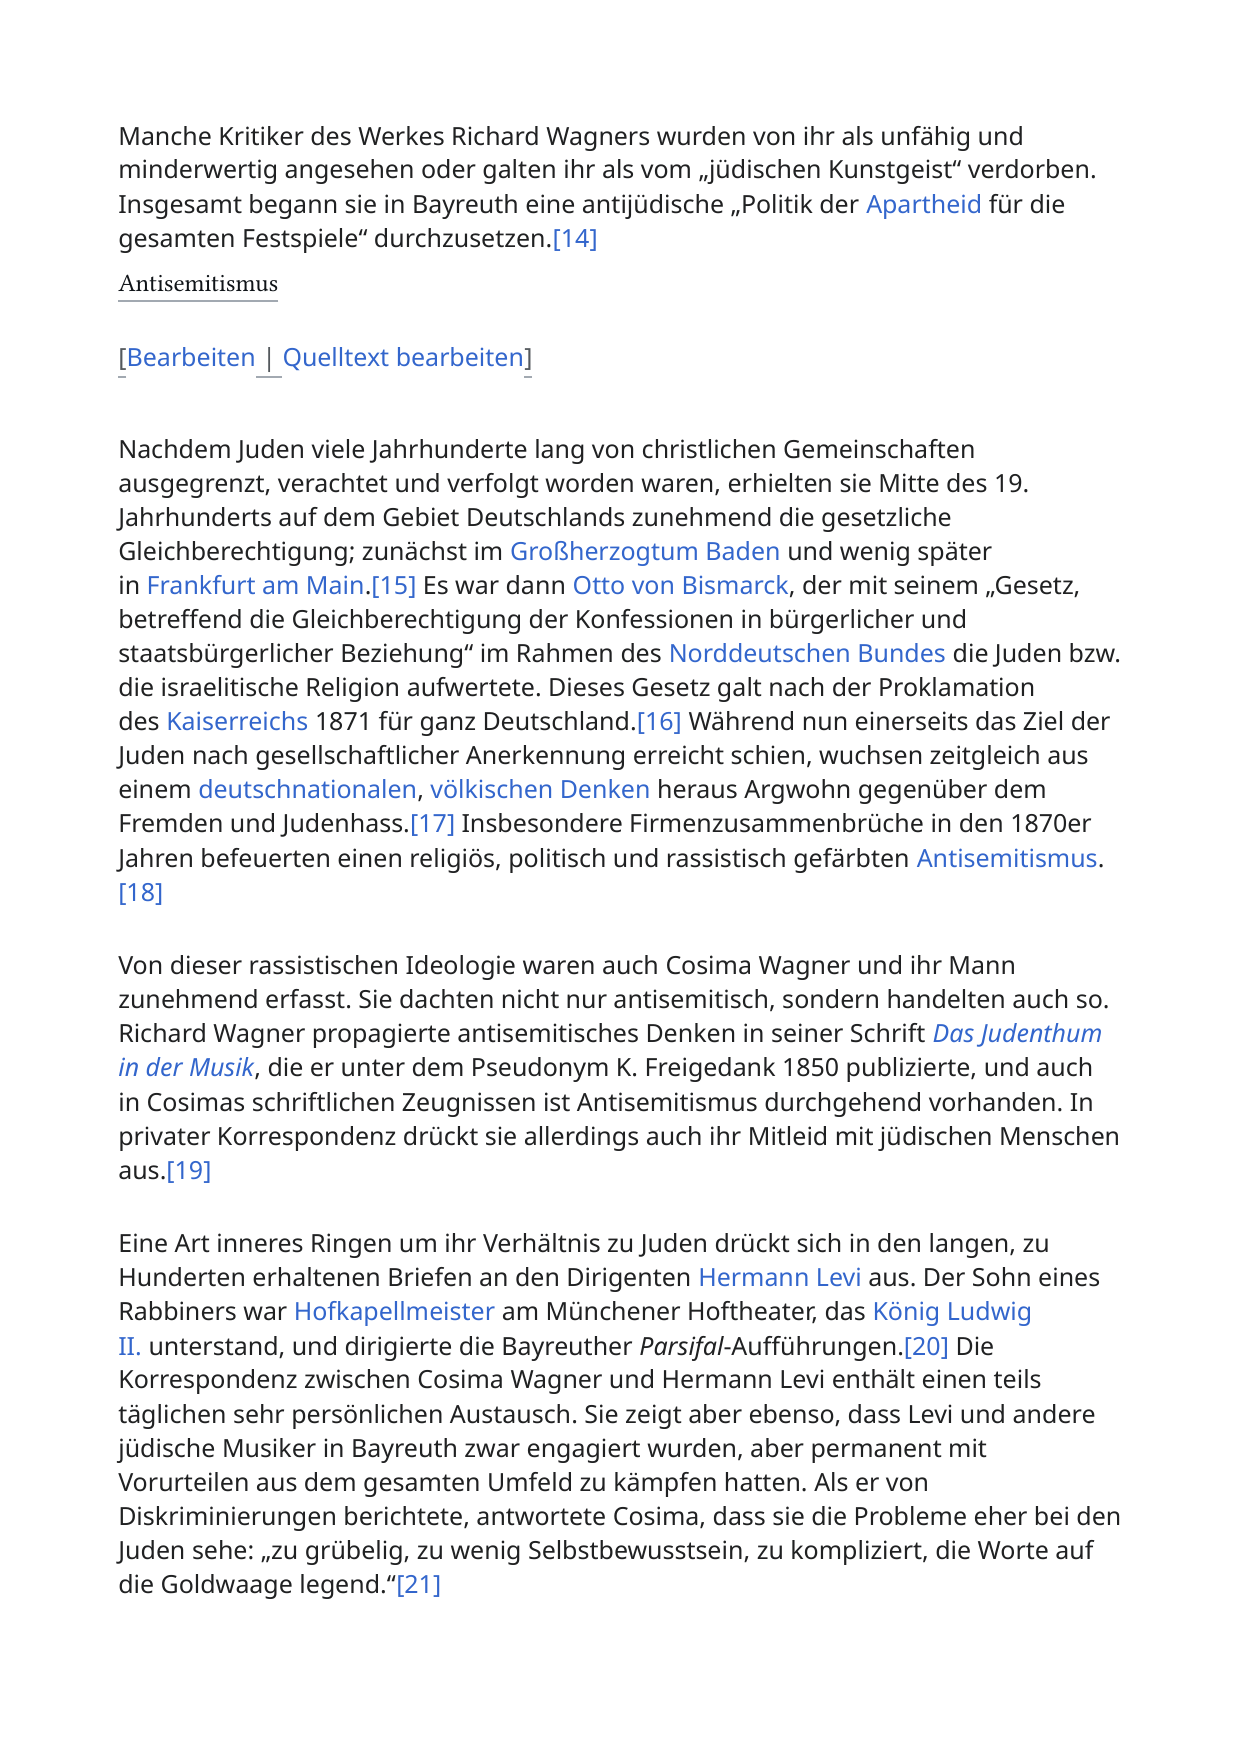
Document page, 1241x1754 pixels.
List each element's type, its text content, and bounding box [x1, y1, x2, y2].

subtitle Antisemitismus [118, 269, 1122, 302]
text [Bearbeiten | Quelltext bearbeiten] [118, 339, 1122, 378]
text Manche Kritiker des Werkes Richard Wagners wurden von ihr als unfähig und minderwertig angesehen oder galten ihr als vom „jüdischen Kunstgeist“ verdorben. Insgesamt begann sie in Bayreuth eine antijüdische „Politik der Apartheid für die gesamten Festspiele“ durchzusetzen.[14] [118, 118, 1122, 254]
text Von dieser rassistischen Ideologie waren auch Cosima Wagner und ihr Mann zunehmend erfasst. Sie dachten nicht nur antisemitisch, sondern handelten auch so. Richard Wagner propagierte antisemitisches Denken in seiner Schrift Das Judenthum in der Musik, die er unter dem Pseudonym K. Freigedank 1850 publizierte, und auch in Cosimas schriftlichen Zeugnissen ist Antisemitismus durchgehend vorhanden. In privater Korrespondenz drückt sie allerdings auch ihr Mitleid mit jüdischen Menschen aus.[19] [118, 948, 1122, 1186]
text Nachdem Juden viele Jahrhunderte lang von christlichen Gemeinschaften ausgegrenzt, verachtet und verfolgt worden waren, erhielten sie Mitte des 19. Jahrhunderts auf dem Gebiet Deutschlands zunehmend die gesetzliche Gleichberechtigung; zunächst im Großherzogtum Baden und wenig später in Frankfurt am Main.[15] Es war dann Otto von Bismarck, der mit seinem „Gesetz, betreffend die Gleichberechtigung der Konfessionen in bürgerlicher und staatsbürgerlicher Beziehung“ im Rahmen des Norddeutschen Bundes die Juden bzw. die israelitische Religion aufwertete. Dieses Gesetz galt nach der Proklamation des Kaiserreichs 1871 für ganz Deutschland.[16] Während nun einerseits das Ziel der Juden nach gesellschaftlicher Anerkennung erreicht schien, wuchsen zeitgleich aus einem deutschnationalen, völkischen Denken heraus Argwohn gegenüber dem Fremden und Judenhass.[17] Insbesondere Firmenzusammenbrüche in den 1870er Jahren befeuerten einen religiös, politisch und rassistisch gefärbten Antisemitismus.[18] [118, 431, 1122, 908]
text Eine Art inneres Ringen um ihr Verhältnis zu Juden drückt sich in den langen, zu Hunderten erhaltenen Briefen an den Dirigenten Hermann Levi aus. Der Sohn eines Rabbiners war Hofkapellmeister am Münchener Hoftheater, das König Ludwig II. unterstand, und dirigierte die Bayreuther Parsifal-Aufführungen.[20] Die Korrespondenz zwischen Cosima Wagner und Hermann Levi enthält einen teils täglichen sehr persönlichen Austausch. Sie zeigt aber ebenso, dass Levi und andere jüdische Musiker in Bayreuth zwar engagiert wurden, aber permanent mit Vorurteilen aus dem gesamten Umfeld zu kämpfen hatten. Als er von Diskriminierungen berichtete, antwortete Cosima, dass sie die Probleme eher bei den Juden sehe: „zu grübelig, zu wenig Selbstbewusstsein, zu kompliziert, die Worte auf die Goldwaage legend.“[21] [118, 1226, 1122, 1601]
